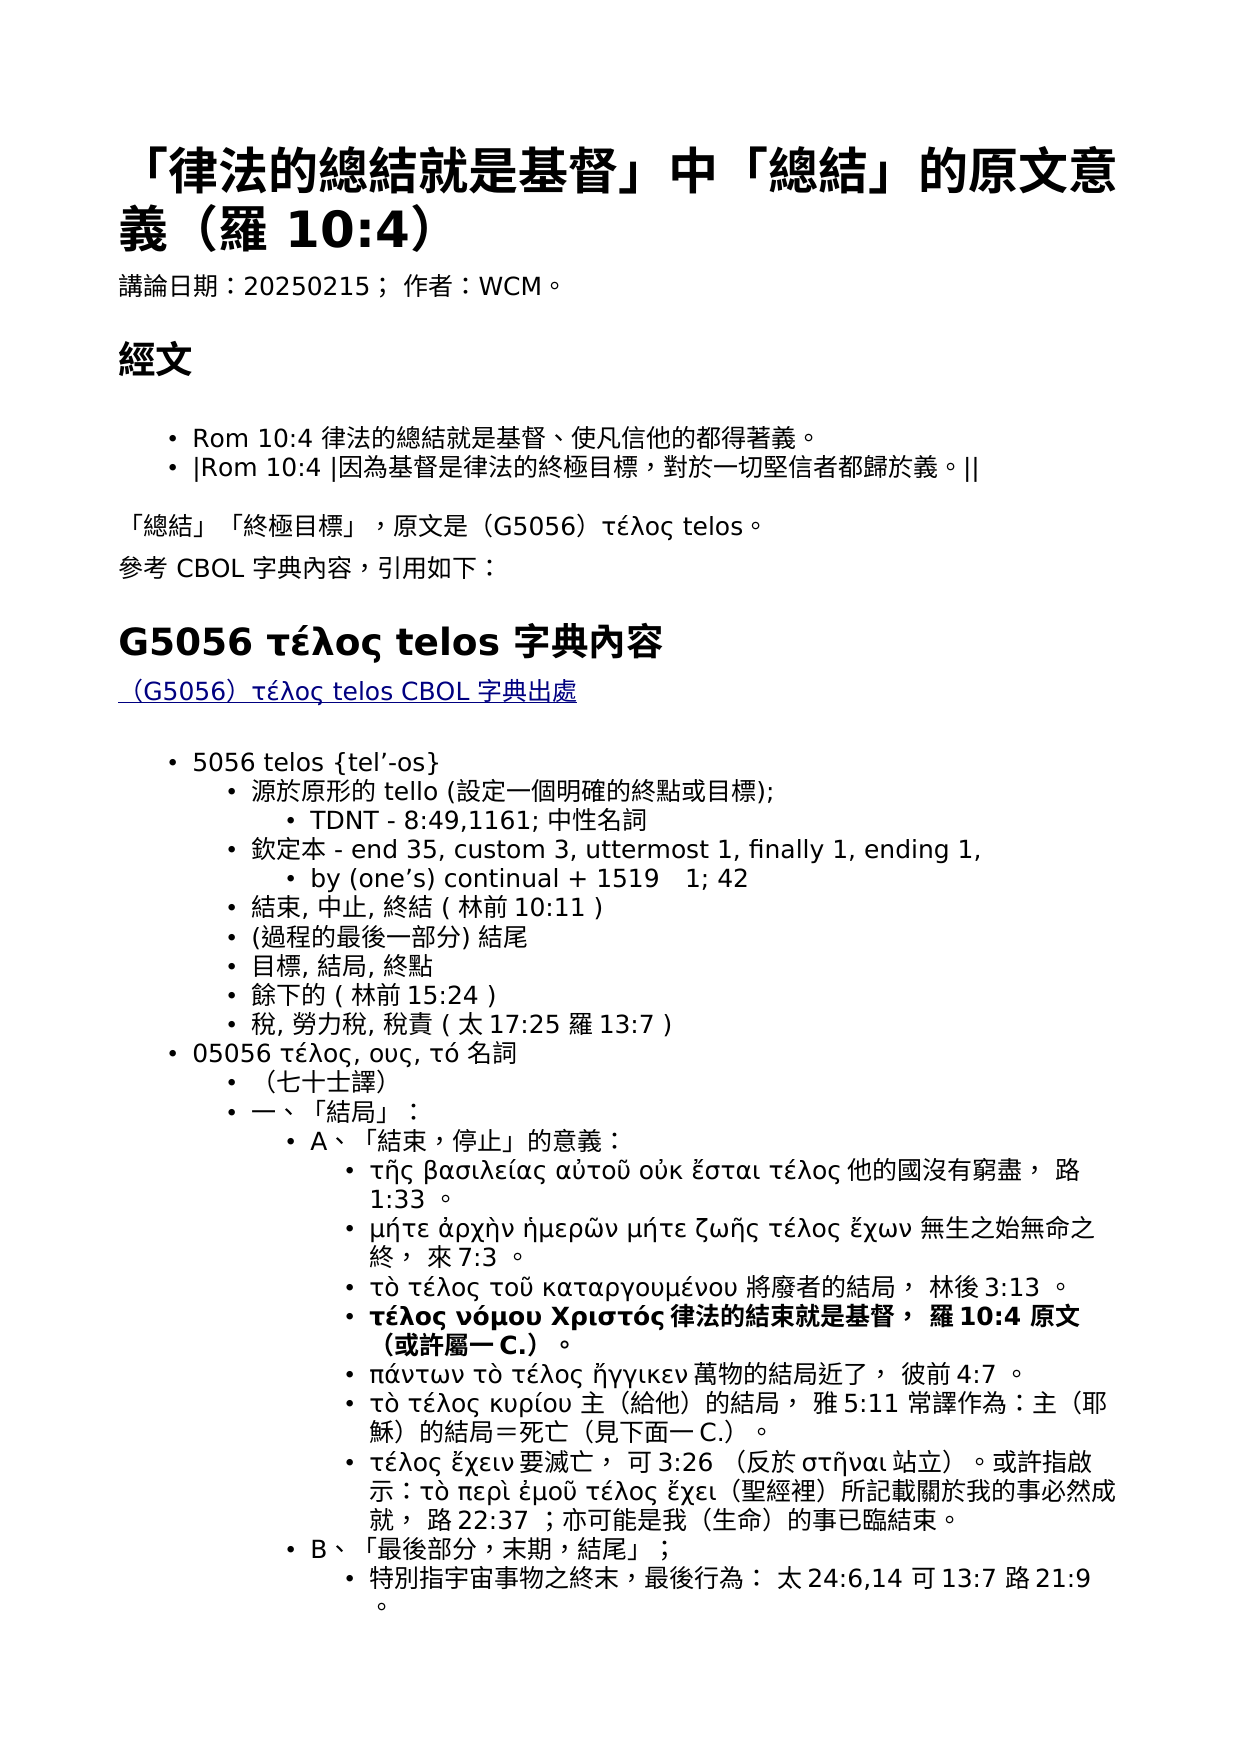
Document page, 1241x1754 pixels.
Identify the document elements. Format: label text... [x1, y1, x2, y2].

text 講論日期：20250215； 作者：WCM。 [118, 272, 1122, 301]
list πάντων τὸ τέλος ἤγγικεν萬物的結局近了， 彼前4:7 。 [354, 1360, 1122, 1389]
text 「總結」「終極目標」，原文是（G5056）τέλος telos。 [118, 512, 1122, 541]
list B、「最後部分，末期，結尾」； [295, 1535, 1122, 1564]
subtitle 經文 [118, 339, 1122, 382]
list 稅, 勞力稅, 稅責 ( 太17:25 羅13:7 ) [236, 1010, 1122, 1039]
list 餘下的 ( 林前15:24 ) [236, 981, 1122, 1010]
list (過程的最後一部分) 結尾 [236, 923, 1122, 952]
list 結束, 中止, 終結 ( 林前10:11 ) [236, 894, 1122, 923]
list μήτε ἀρχὴν ἡμερῶν μήτε ζωῆς τέλος ἔχων 無生之始無命之終， 來7:3 。 [354, 1214, 1122, 1273]
list |Rom 10:4 |因為基督是律法的終極目標，對於一切堅信者都歸於義。|| [177, 453, 1122, 483]
list τῆς βασιλείας αὐτοῦ οὐκ ἔσται τέλος他的國沒有窮盡， 路1:33 。 [354, 1156, 1122, 1214]
list 一、「結局」： [236, 1098, 1122, 1127]
list （七十士譯） [236, 1069, 1122, 1098]
list by (one’s) continual + 1519 1; 42 [295, 864, 1122, 894]
list 5056 telos {tel’-os} [177, 748, 1122, 777]
list A、「結束，停止」的意義： [295, 1127, 1122, 1156]
list TDNT - 8:49,1161; 中性名詞 [295, 806, 1122, 835]
list 特別指宇宙事物之終末，最後行為： 太24:6,14 可13:7 路21:9 。 [354, 1564, 1122, 1623]
text 參考 CBOL 字典內容，引用如下： [118, 554, 1122, 583]
list 源於原形的 tello (設定一個明確的終點或目標); [236, 777, 1122, 806]
list 05056 τέλος, ους, τό 名詞 [177, 1039, 1122, 1069]
list 目標, 結局, 終點 [236, 952, 1122, 981]
list 欽定本 - end 35, custom 3, uttermost 1, finally 1, ending 1, [236, 835, 1122, 864]
list τὸ τέλος κυρίου 主（給他）的結局， 雅5:11 常譯作為：主（耶穌）的結局＝死亡（見下面一C.）。 [354, 1389, 1122, 1448]
subtitle G5056 τέλος telos 字典內容 [118, 621, 1122, 664]
text （G5056）τέλος telos CBOL 字典出處 [118, 677, 1122, 706]
list τὸ τέλος τοῦ καταργουμένου 將廢者的結局， 林後3:13 。 [354, 1273, 1122, 1302]
list Rom 10:4 律法的總結就是基督、使凡信他的都得著義。 [177, 424, 1122, 453]
list τέλος νόμου Χριστός律法的結束就是基督， 羅10:4 原文（或許屬一C.）。 [354, 1302, 1122, 1360]
subtitle 「律法的總結就是基督」中「總結」的原文意義（羅 10:4） [118, 143, 1122, 259]
list τέλος ἔχειν要滅亡， 可3:26 （反於στῆναι站立）。或許指啟示：τὸ περὶ ἐμοῦ τέλος ἔχει（聖經裡）所記載關於我的事必然成就， 路22:37 ；亦可能是我（生命）的事已臨結束。 [354, 1448, 1122, 1535]
